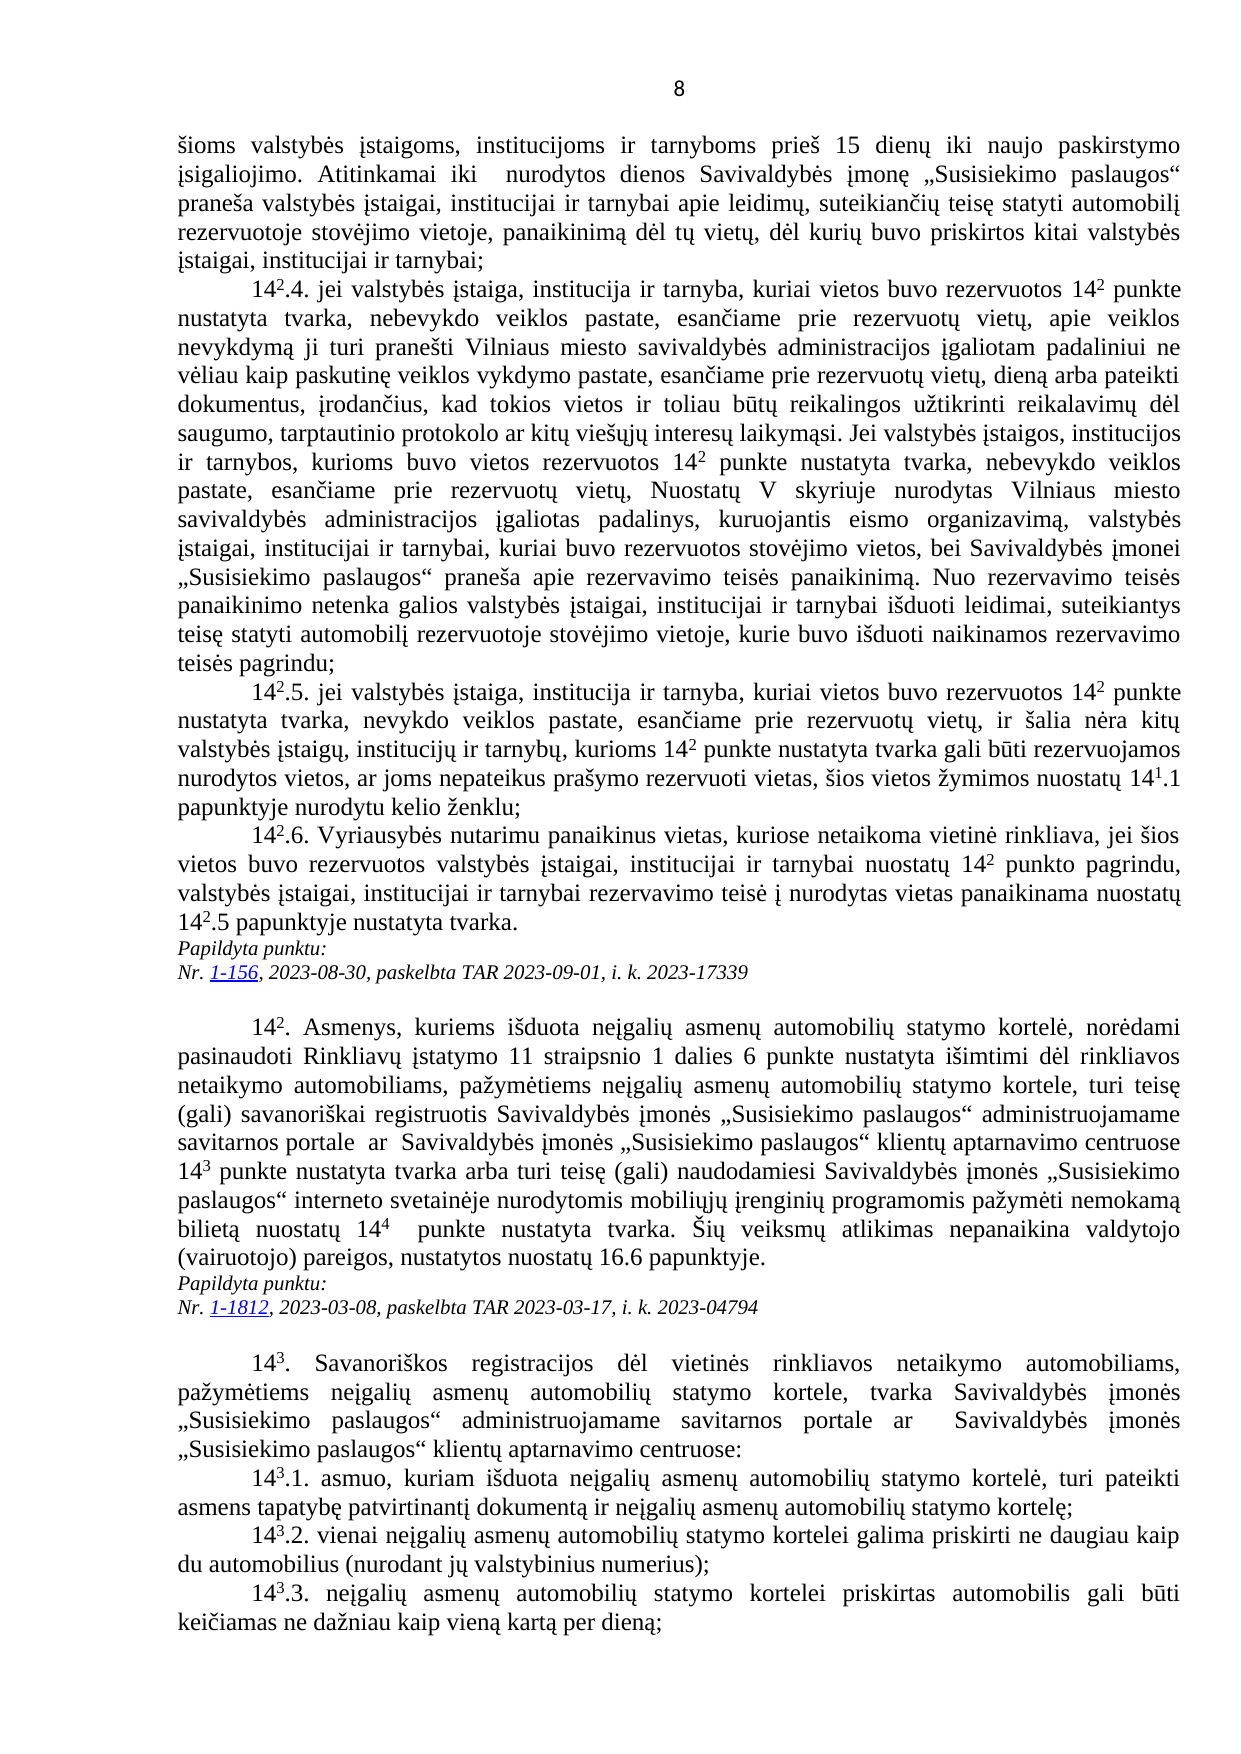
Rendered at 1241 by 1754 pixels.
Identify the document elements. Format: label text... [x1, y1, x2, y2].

text Nr. 1-1812, 2023-03-08, paskelbta TAR 2023-03-17, i. k. 2023-04794 [177, 1295, 1181, 1319]
text 143.2. vienai neįgalių asmenų automobilių statymo kortelei galima priskirti ne daugiau kaip du automobilius (nurodant jų valstybinius numerius); [177, 1521, 1181, 1578]
text 143. Savanoriškos registracijos dėl vietinės rinkliavos netaikymo automobiliams, pažymėtiems neįgalių asmenų automobilių statymo kortele, tvarka Savivaldybės įmonės „Susisiekimo paslaugos“ administruojamame savitarnos portale ar Savivaldybės įmonės „Susisiekimo paslaugos“ klientų aptarnavimo centruose: [177, 1348, 1181, 1463]
text 142.5. jei valstybės įstaiga, institucija ir tarnyba, kuriai vietos buvo rezervuotos 142 punkte nustatyta tvarka, nevykdo veiklos pastate, esančiame prie rezervuotų vietų, ir šalia nėra kitų valstybės įstaigų, institucijų ir tarnybų, kurioms 142 punkte nustatyta tvarka gali būti rezervuojamos nurodytos vietos, ar joms nepateikus prašymo rezervuoti vietas, šios vietos žymimos nuostatų 141.1 papunktyje nurodytu kelio ženklu; [177, 677, 1181, 821]
text 143.3. neįgalių asmenų automobilių statymo kortelei priskirtas automobilis gali būti keičiamas ne dažniau kaip vieną kartą per dieną; [177, 1578, 1181, 1636]
text Nr. 1-156, 2023-08-30, paskelbta TAR 2023-09-01, i. k. 2023-17339 [177, 960, 1181, 984]
text 142. Asmenys, kuriems išduota neįgalių asmenų automobilių statymo kortelė, norėdami pasinaudoti Rinkliavų įstatymo 11 straipsnio 1 dalies 6 punkte nustatyta išimtimi dėl rinkliavos netaikymo automobiliams, pažymėtiems neįgalių asmenų automobilių statymo kortele, turi teisę (gali) savanoriškai registruotis Savivaldybės įmonės „Susisiekimo paslaugos“ administruojamame savitarnos portale ar Savivaldybės įmonės „Susisiekimo paslaugos“ klientų aptarnavimo centruose 143 punkte nustatyta tvarka arba turi teisę (gali) naudodamiesi Savivaldybės įmonės „Susisiekimo paslaugos“ interneto svetainėje nurodytomis mobiliųjų įrenginių programomis pažymėti nemokamą bilietą nuostatų 144 punkte nustatyta tvarka. Šių veiksmų atlikimas nepanaikina valdytojo (vairuotojo) pareigos, nustatytos nuostatų 16.6 papunktyje. [177, 1012, 1181, 1271]
text 142.4. jei valstybės įstaiga, institucija ir tarnyba, kuriai vietos buvo rezervuotos 142 punkte nustatyta tvarka, nebevykdo veiklos pastate, esančiame prie rezervuotų vietų, apie veiklos nevykdymą ji turi pranešti Vilniaus miesto savivaldybės administracijos įgaliotam padaliniui ne vėliau kaip paskutinę veiklos vykdymo pastate, esančiame prie rezervuotų vietų, dieną arba pateikti dokumentus, įrodančius, kad tokios vietos ir toliau būtų reikalingos užtikrinti reikalavimų dėl saugumo, tarptautinio protokolo ar kitų viešųjų interesų laikymąsi. Jei valstybės įstaigos, institucijos ir tarnybos, kurioms buvo vietos rezervuotos 142 punkte nustatyta tvarka, nebevykdo veiklos pastate, esančiame prie rezervuotų vietų, Nuostatų V skyriuje nurodytas Vilniaus miesto savivaldybės administracijos įgaliotas padalinys, kuruojantis eismo organizavimą, valstybės įstaigai, institucijai ir tarnybai, kuriai buvo rezervuotos stovėjimo vietos, bei Savivaldybės įmonei „Susisiekimo paslaugos“ praneša apie rezervavimo teisės panaikinimą. Nuo rezervavimo teisės panaikinimo netenka galios valstybės įstaigai, institucijai ir tarnybai išduoti leidimai, suteikiantys teisę statyti automobilį rezervuotoje stovėjimo vietoje, kurie buvo išduoti naikinamos rezervavimo teisės pagrindu; [177, 274, 1181, 677]
text 142.6. Vyriausybės nutarimu panaikinus vietas, kuriose netaikoma vietinė rinkliava, jei šios vietos buvo rezervuotos valstybės įstaigai, institucijai ir tarnybai nuostatų 142 punkto pagrindu, valstybės įstaigai, institucijai ir tarnybai rezervavimo teisė į nurodytas vietas panaikinama nuostatų 142.5 papunktyje nustatyta tvarka. [177, 821, 1181, 936]
text Papildyta punktu: [177, 1271, 1181, 1295]
text 143.1. asmuo, kuriam išduota neįgalių asmenų automobilių statymo kortelė, turi pateikti asmens tapatybę patvirtinantį dokumentą ir neįgalių asmenų automobilių statymo kortelę; [177, 1463, 1181, 1521]
text Papildyta punktu: [177, 936, 1181, 960]
text šioms valstybės įstaigoms, institucijoms ir tarnyboms prieš 15 dienų iki naujo paskirstymo įsigaliojimo. Atitinkamai iki nurodytos dienos Savivaldybės įmonę „Susisiekimo paslaugos“ praneša valstybės įstaigai, institucijai ir tarnybai apie leidimų, suteikiančių teisę statyti automobilį rezervuotoje stovėjimo vietoje, panaikinimą dėl tų vietų, dėl kurių buvo priskirtos kitai valstybės įstaigai, institucijai ir tarnybai; [177, 131, 1181, 274]
